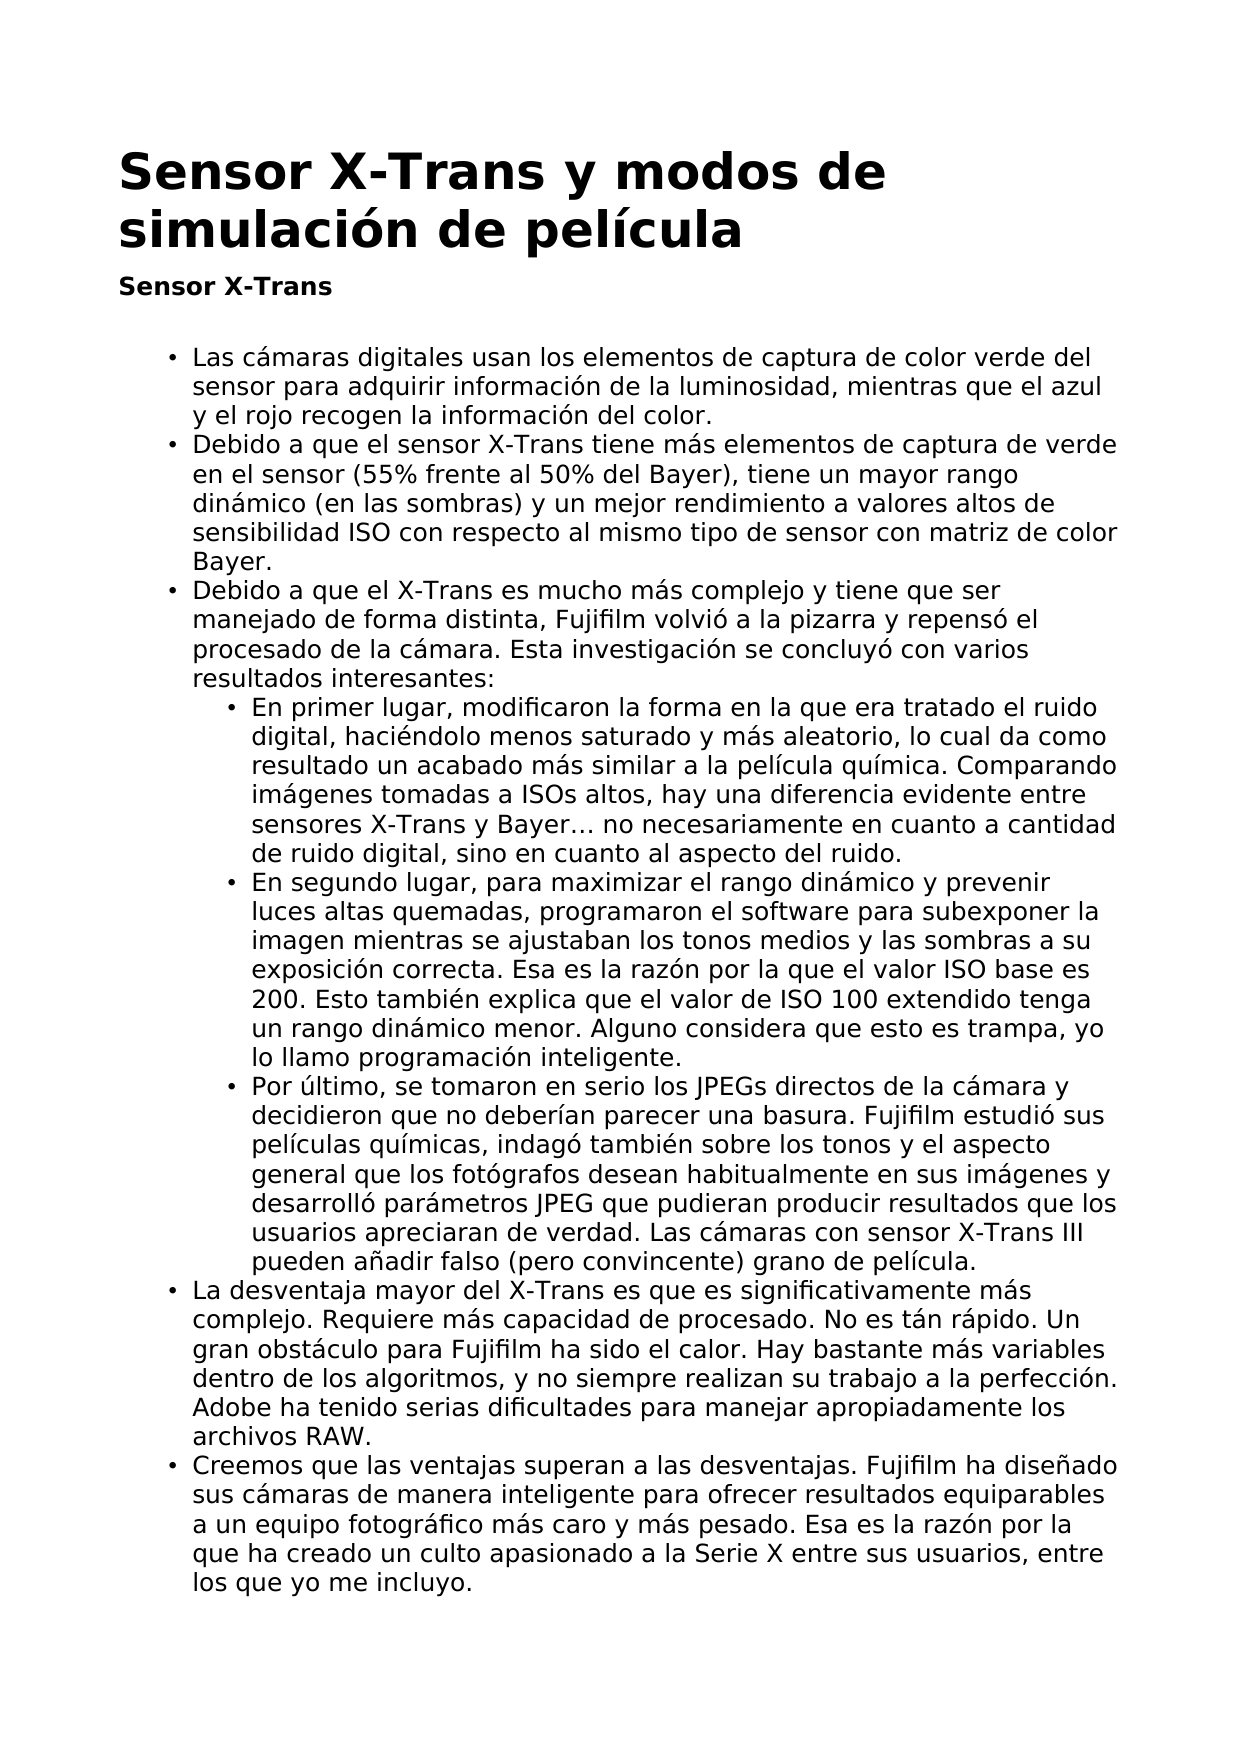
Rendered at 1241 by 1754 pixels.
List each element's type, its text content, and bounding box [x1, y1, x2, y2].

list En primer lugar, modificaron la forma en la que era tratado el ruido digital, haciéndolo menos saturado y más aleatorio, lo cual da como resultado un acabado más similar a la película química. Comparando imágenes tomadas a ISOs altos, hay una diferencia evidente entre sensores X-Trans y Bayer… no necesariamente en cuanto a cantidad de ruido digital, sino en cuanto al aspecto del ruido. [236, 693, 1122, 868]
list En segundo lugar, para maximizar el rango dinámico y prevenir luces altas quemadas, programaron el software para subexponer la imagen mientras se ajustaban los tonos medios y las sombras a su exposición correcta. Esa es la razón por la que el valor ISO base es 200. Esto también explica que el valor de ISO 100 extendido tenga un rango dinámico menor. Alguno considera que esto es trampa, yo lo llamo programación inteligente. [236, 868, 1122, 1072]
subtitle Sensor X-Trans y modos de simulación de película [118, 143, 1122, 259]
list Las cámaras digitales usan los elementos de captura de color verde del sensor para adquirir información de la luminosidad, mientras que el azul y el rojo recogen la información del color. [177, 343, 1122, 431]
list Debido a que el X-Trans es mucho más complejo y tiene que ser manejado de forma distinta, Fujifilm volvió a la pizarra y repensó el procesado de la cámara. Esta investigación se concluyó con varios resultados interesantes: [177, 577, 1122, 693]
text Sensor X-Trans [118, 272, 1122, 301]
list Creemos que las ventajas superan a las desventajas. Fujifilm ha diseñado sus cámaras de manera inteligente para ofrecer resultados equiparables a un equipo fotográfico más caro y más pesado. Esa es la razón por la que ha creado un culto apasionado a la Serie X entre sus usuarios, entre los que yo me incluyo. [177, 1452, 1122, 1597]
list Por último, se tomaron en serio los JPEGs directos de la cámara y decidieron que no deberían parecer una basura. Fujifilm estudió sus películas químicas, indagó también sobre los tonos y el aspecto general que los fotógrafos desean habitualmente en sus imágenes y desarrolló parámetros JPEG que pudieran producir resultados que los usuarios apreciaran de verdad. Las cámaras con sensor X-Trans III pueden añadir falso (pero convincente) grano de película. [236, 1072, 1122, 1277]
list Debido a que el sensor X-Trans tiene más elementos de captura de verde en el sensor (55% frente al 50% del Bayer), tiene un mayor rango dinámico (en las sombras) y un mejor rendimiento a valores altos de sensibilidad ISO con respecto al mismo tipo de sensor con matriz de color Bayer. [177, 431, 1122, 577]
list La desventaja mayor del X-Trans es que es significativamente más complejo. Requiere más capacidad de procesado. No es tán rápido. Un gran obstáculo para Fujifilm ha sido el calor. Hay bastante más variables dentro de los algoritmos, y no siempre realizan su trabajo a la perfección. Adobe ha tenido serias dificultades para manejar apropiadamente los archivos RAW. [177, 1277, 1122, 1452]
